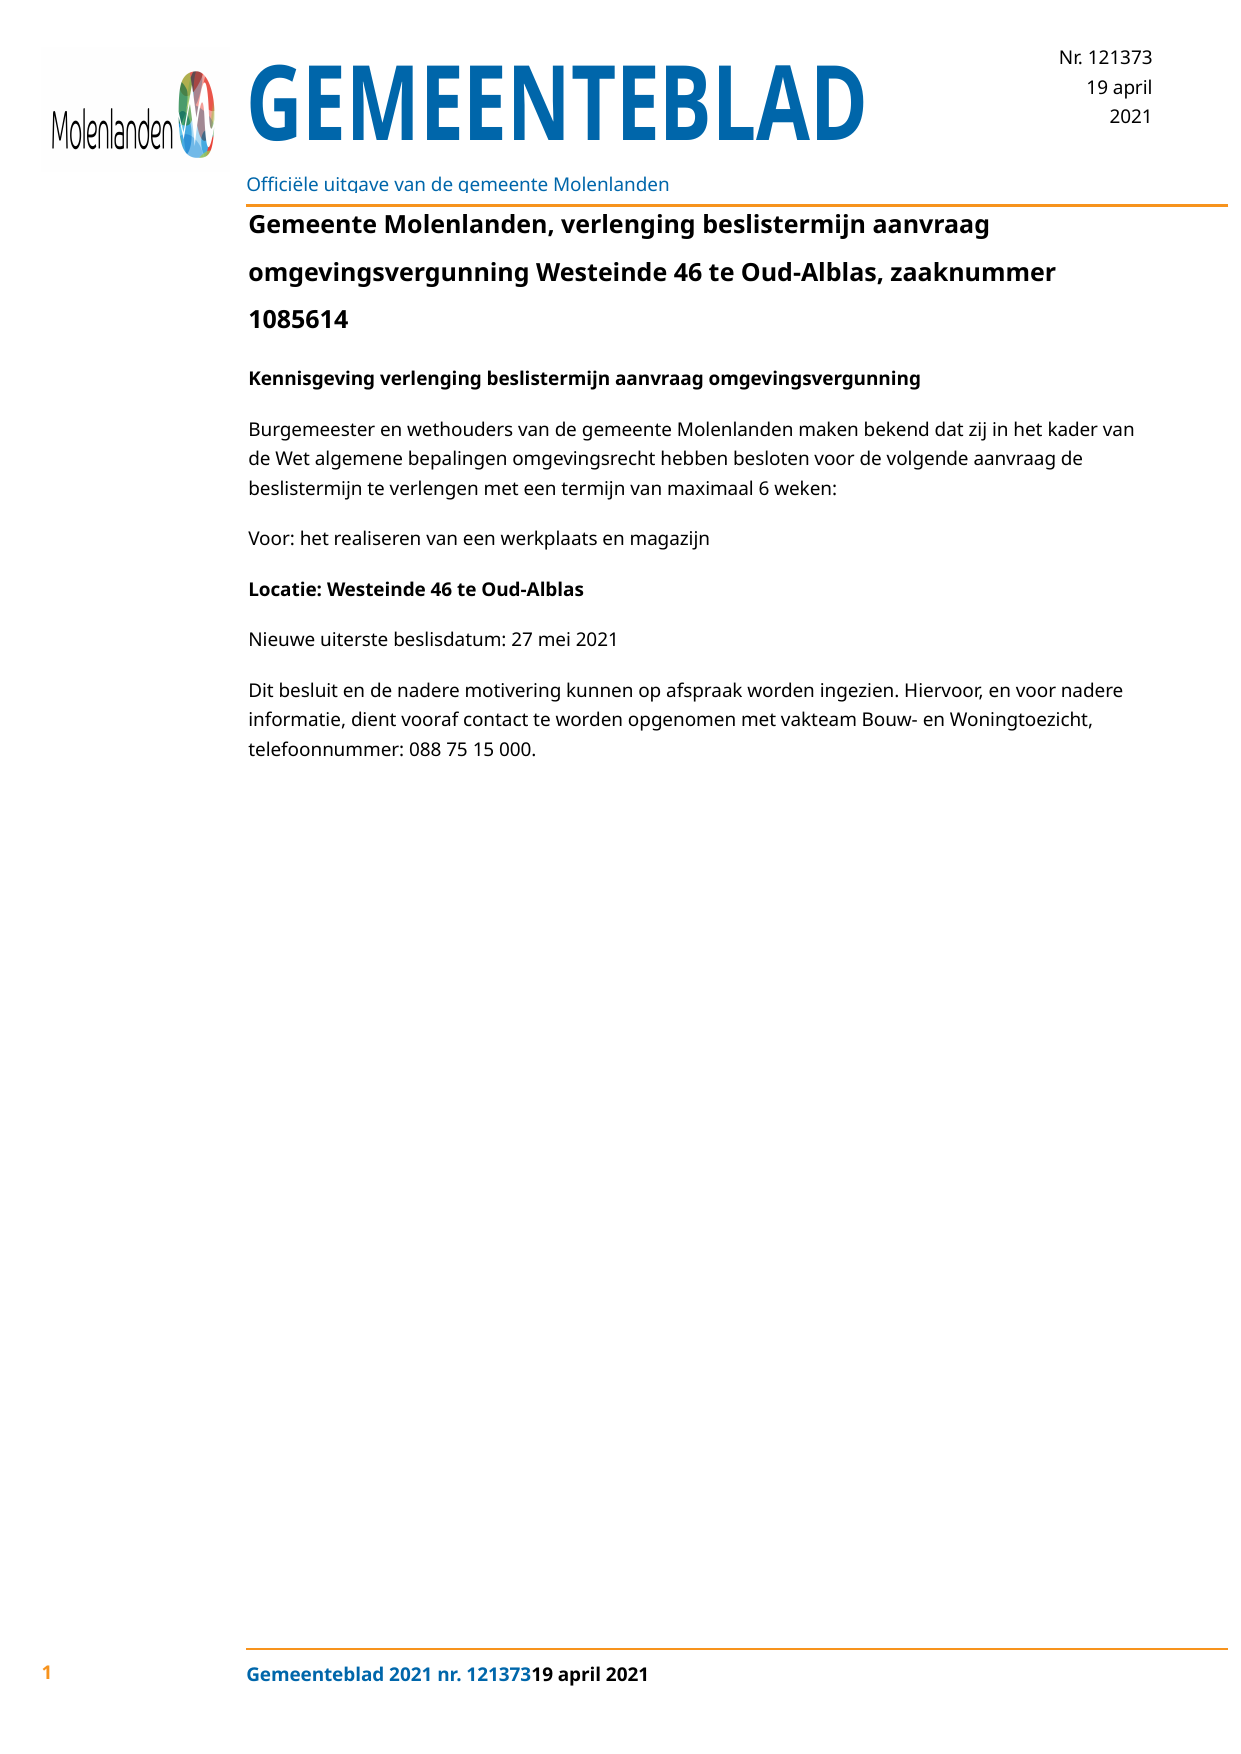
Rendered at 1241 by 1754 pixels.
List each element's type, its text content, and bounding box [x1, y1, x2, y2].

text Voor: het realiseren van een werkplaats en magazijn [248, 526, 1152, 551]
text Gemeente Molenlanden, verlenging beslistermijn aanvraag omgevingsvergunning Westeinde 46 te Oud-Alblas, zaaknummer 1085614 [248, 207, 1152, 336]
text Locatie: Westeinde 46 te Oud-Alblas [248, 576, 1152, 602]
text Nieuwe uiterste beslisdatum: 27 mei 2021 [248, 626, 1152, 652]
text Burgemeester en wethouders van de gemeente Molenlanden maken bekend dat zij in het kader van de Wet algemene bepalingen omgevingsrecht hebben besloten voor de volgende aanvraag de beslistermijn te verlengen met een termijn van maximaal 6 weken: [248, 416, 1152, 501]
picture [41, 47, 231, 172]
text Kennisgeving verlenging beslistermijn aanvraag omgevingsvergunning [248, 366, 1152, 391]
text Dit besluit en de nadere motivering kunnen op afspraak worden ingezien. Hiervoor, en voor nadere informatie, dient vooraf contact te worden opgenomen met vakteam Bouw- en Woningtoezicht, telefoonnummer: 088 75 15 000. [248, 677, 1152, 762]
